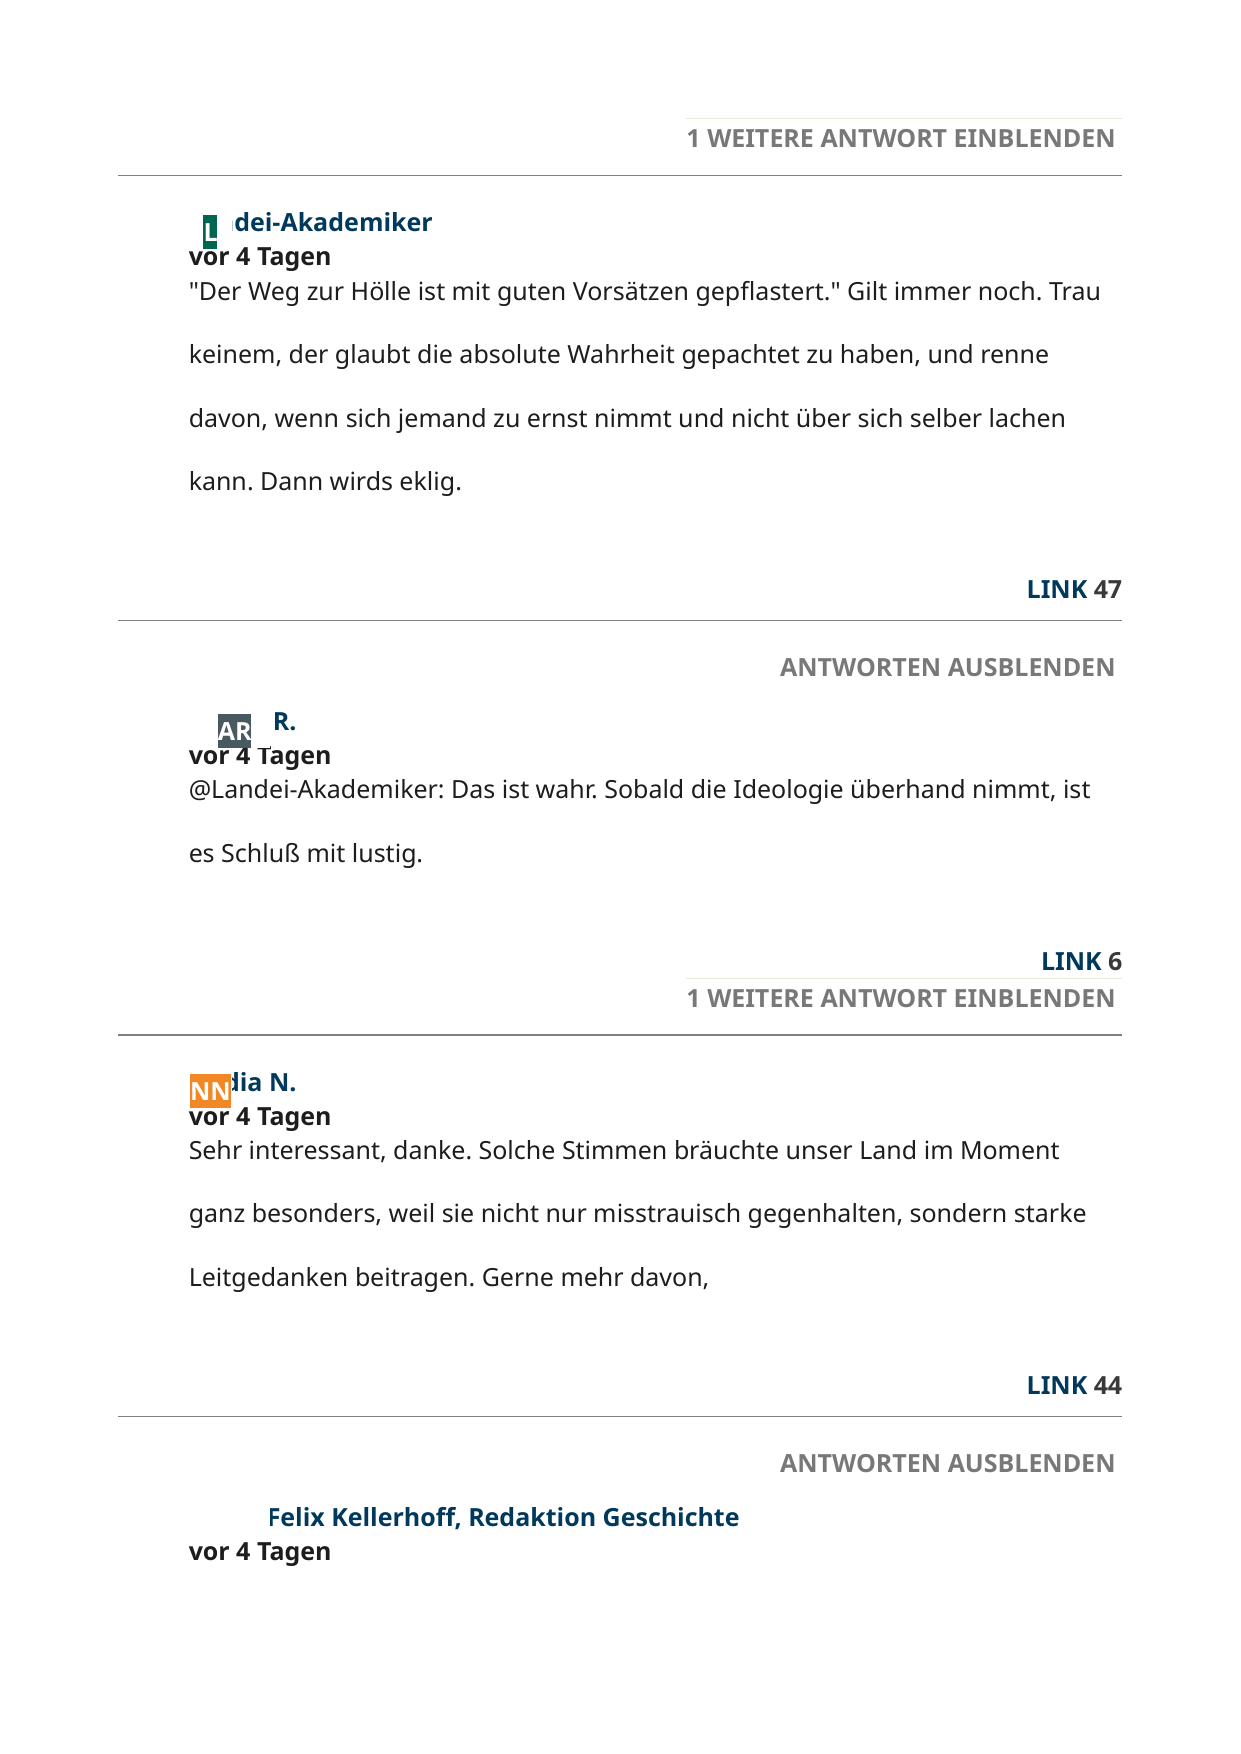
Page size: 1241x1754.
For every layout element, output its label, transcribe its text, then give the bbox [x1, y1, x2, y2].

text vor 4 Tagen [188, 1098, 1122, 1132]
text L [188, 205, 232, 249]
text Sehr interessant, danke. Solche Stimmen bräuchte unser Land im Moment ganz besonders, weil sie nicht nur misstrauisch gegenhalten, sondern starke Leitgedanken beitragen. Gerne mehr davon, [188, 1132, 1122, 1294]
text @Landei-Akademiker: Das ist wahr. Sobald die Ideologie überhand nimmt, ist es Schluß mit lustig. [188, 772, 1122, 870]
text vor 4 Tagen [188, 738, 1122, 772]
text AR [199, 704, 270, 748]
text ANTWORTEN AUSBLENDEN [118, 650, 1122, 684]
text 1 WEITERE ANTWORT EINBLENDEN [118, 118, 1122, 155]
text 1 WEITERE ANTWORT EINBLENDEN [118, 977, 1122, 1014]
text ANTWORTEN AUSBLENDEN [118, 1446, 1122, 1480]
text Nadia N. [232, 1064, 1122, 1098]
text vor 4 Tagen [188, 239, 1122, 273]
text LINK 6 [188, 899, 1122, 977]
text "Der Weg zur Hölle ist mit guten Vorsätzen gepflastert." Gilt immer noch. Trau keinem, der glaubt die absolute Wahrheit gepachtet zu haben, und renne davon, wenn sich jemand zu ernst nimmt und nicht über sich selber lachen kann. Dann wirds eklig. [188, 273, 1122, 498]
text LINK 47 [188, 528, 1122, 606]
text vor 4 Tagen [188, 1533, 1122, 1568]
text NN [188, 1064, 232, 1108]
text Antje R. [270, 704, 1122, 738]
text Sven-Felix Kellerhoff, Redaktion Geschichte [199, 1499, 1122, 1533]
text LINK 44 [188, 1323, 1122, 1401]
text Landei-Akademiker [232, 205, 1122, 239]
